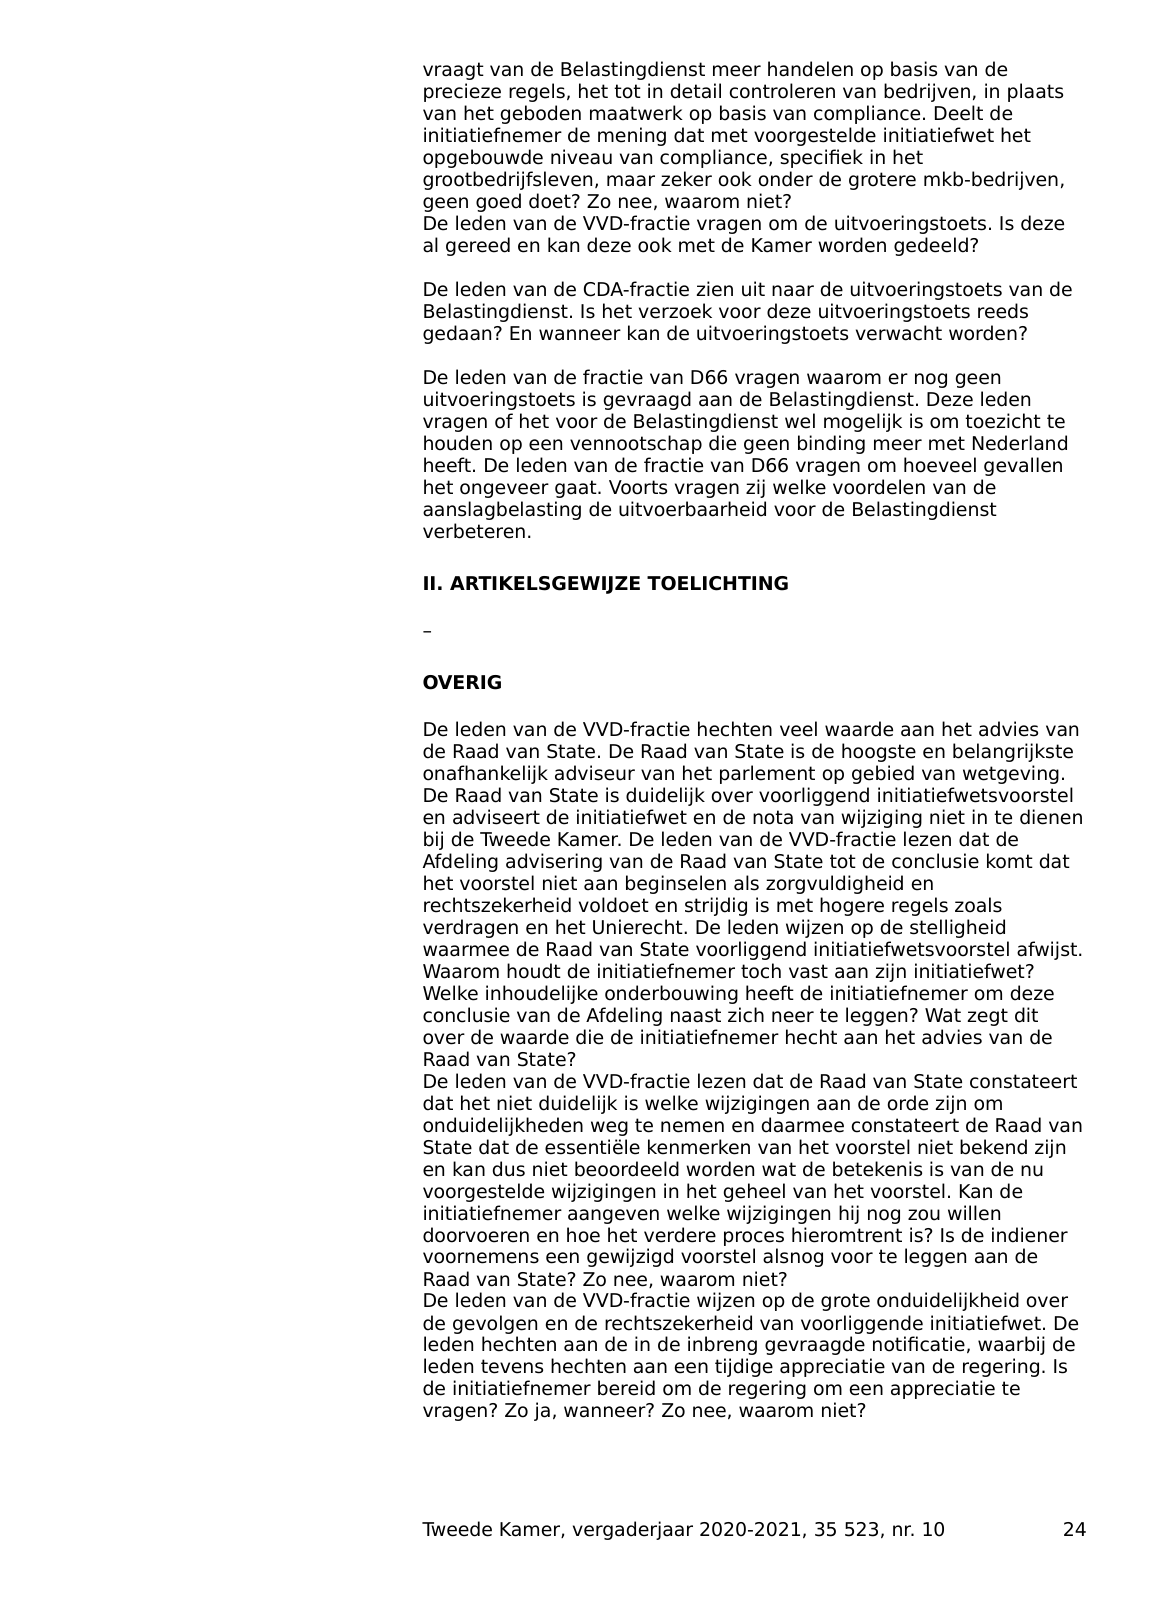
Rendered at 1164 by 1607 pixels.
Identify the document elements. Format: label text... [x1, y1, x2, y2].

text – [422, 620, 1087, 642]
text vraagt van de Belastingdienst meer handelen op basis van de precieze regels, het tot in detail controleren van bedrijven, in plaats van het geboden maatwerk op basis van compliance. Deelt de initiatiefnemer de mening dat met voorgestelde initiatiefwet het opgebouwde niveau van compliance, specifiek in het grootbedrijfsleven, maar zeker ook onder de grotere mkb-bedrijven, geen goed doet? Zo nee, waarom niet? [422, 59, 1087, 213]
text De leden van de VVD-fractie vragen om de uitvoeringstoets. Is deze al gereed en kan deze ook met de Kamer worden gedeeld? [422, 213, 1087, 257]
text De leden van de VVD-fractie wijzen op de grote onduidelijkheid over de gevolgen en de rechtszekerheid van voorliggende initiatiefwet. De leden hechten aan de in de inbreng gevraagde notificatie, waarbij de leden tevens hechten aan een tijdige appreciatie van de regering. Is de initiatiefnemer bereid om de regering om een appreciatie te vragen? Zo ja, wanneer? Zo nee, waarom niet? [422, 1290, 1087, 1422]
text De leden van de VVD-fractie lezen dat de Raad van State constateert dat het niet duidelijk is welke wijzigingen aan de orde zijn om onduidelijkheden weg te nemen en daarmee constateert de Raad van State dat de essentiële kenmerken van het voorstel niet bekend zijn en kan dus niet beoordeeld worden wat de betekenis is van de nu voorgestelde wijzigingen in het geheel van het voorstel. Kan de initiatiefnemer aangeven welke wijzigingen hij nog zou willen doorvoeren en hoe het verdere proces hieromtrent is? Is de indiener voornemens een gewijzigd voorstel alsnog voor te leggen aan de Raad van State? Zo nee, waarom niet? [422, 1071, 1087, 1290]
text De leden van de CDA-fractie zien uit naar de uitvoeringstoets van de Belastingdienst. Is het verzoek voor deze uitvoeringstoets reeds gedaan? En wanneer kan de uitvoeringstoets verwacht worden? [422, 279, 1087, 345]
text De leden van de VVD-fractie hechten veel waarde aan het advies van de Raad van State. De Raad van State is de hoogste en belangrijkste onafhankelijk adviseur van het parlement op gebied van wetgeving. De Raad van State is duidelijk over voorliggend initiatiefwetsvoorstel en adviseert de initiatiefwet en de nota van wijziging niet in te dienen bij de Tweede Kamer. De leden van de VVD-fractie lezen dat de Afdeling advisering van de Raad van State tot de conclusie komt dat het voorstel niet aan beginselen als zorgvuldigheid en rechtszekerheid voldoet en strijdig is met hogere regels zoals verdragen en het Unierecht. De leden wijzen op de stelligheid waarmee de Raad van State voorliggend initiatiefwetsvoorstel afwijst. Waarom houdt de initiatiefnemer toch vast aan zijn initiatiefwet? Welke inhoudelijke onderbouwing heeft de initiatiefnemer om deze conclusie van de Afdeling naast zich neer te leggen? Wat zegt dit over de waarde die de initiatiefnemer hecht aan het advies van de Raad van State? [422, 719, 1087, 1071]
subtitle OVERIG [422, 672, 1087, 694]
text De leden van de fractie van D66 vragen waarom er nog geen uitvoeringstoets is gevraagd aan de Belastingdienst. Deze leden vragen of het voor de Belastingdienst wel mogelijk is om toezicht te houden op een vennootschap die geen binding meer met Nederland heeft. De leden van de fractie van D66 vragen om hoeveel gevallen het ongeveer gaat. Voorts vragen zij welke voordelen van de aanslagbelasting de uitvoerbaarheid voor de Belastingdienst verbeteren. [422, 367, 1087, 543]
subtitle II. ARTIKELSGEWIJZE TOELICHTING [422, 573, 1087, 595]
